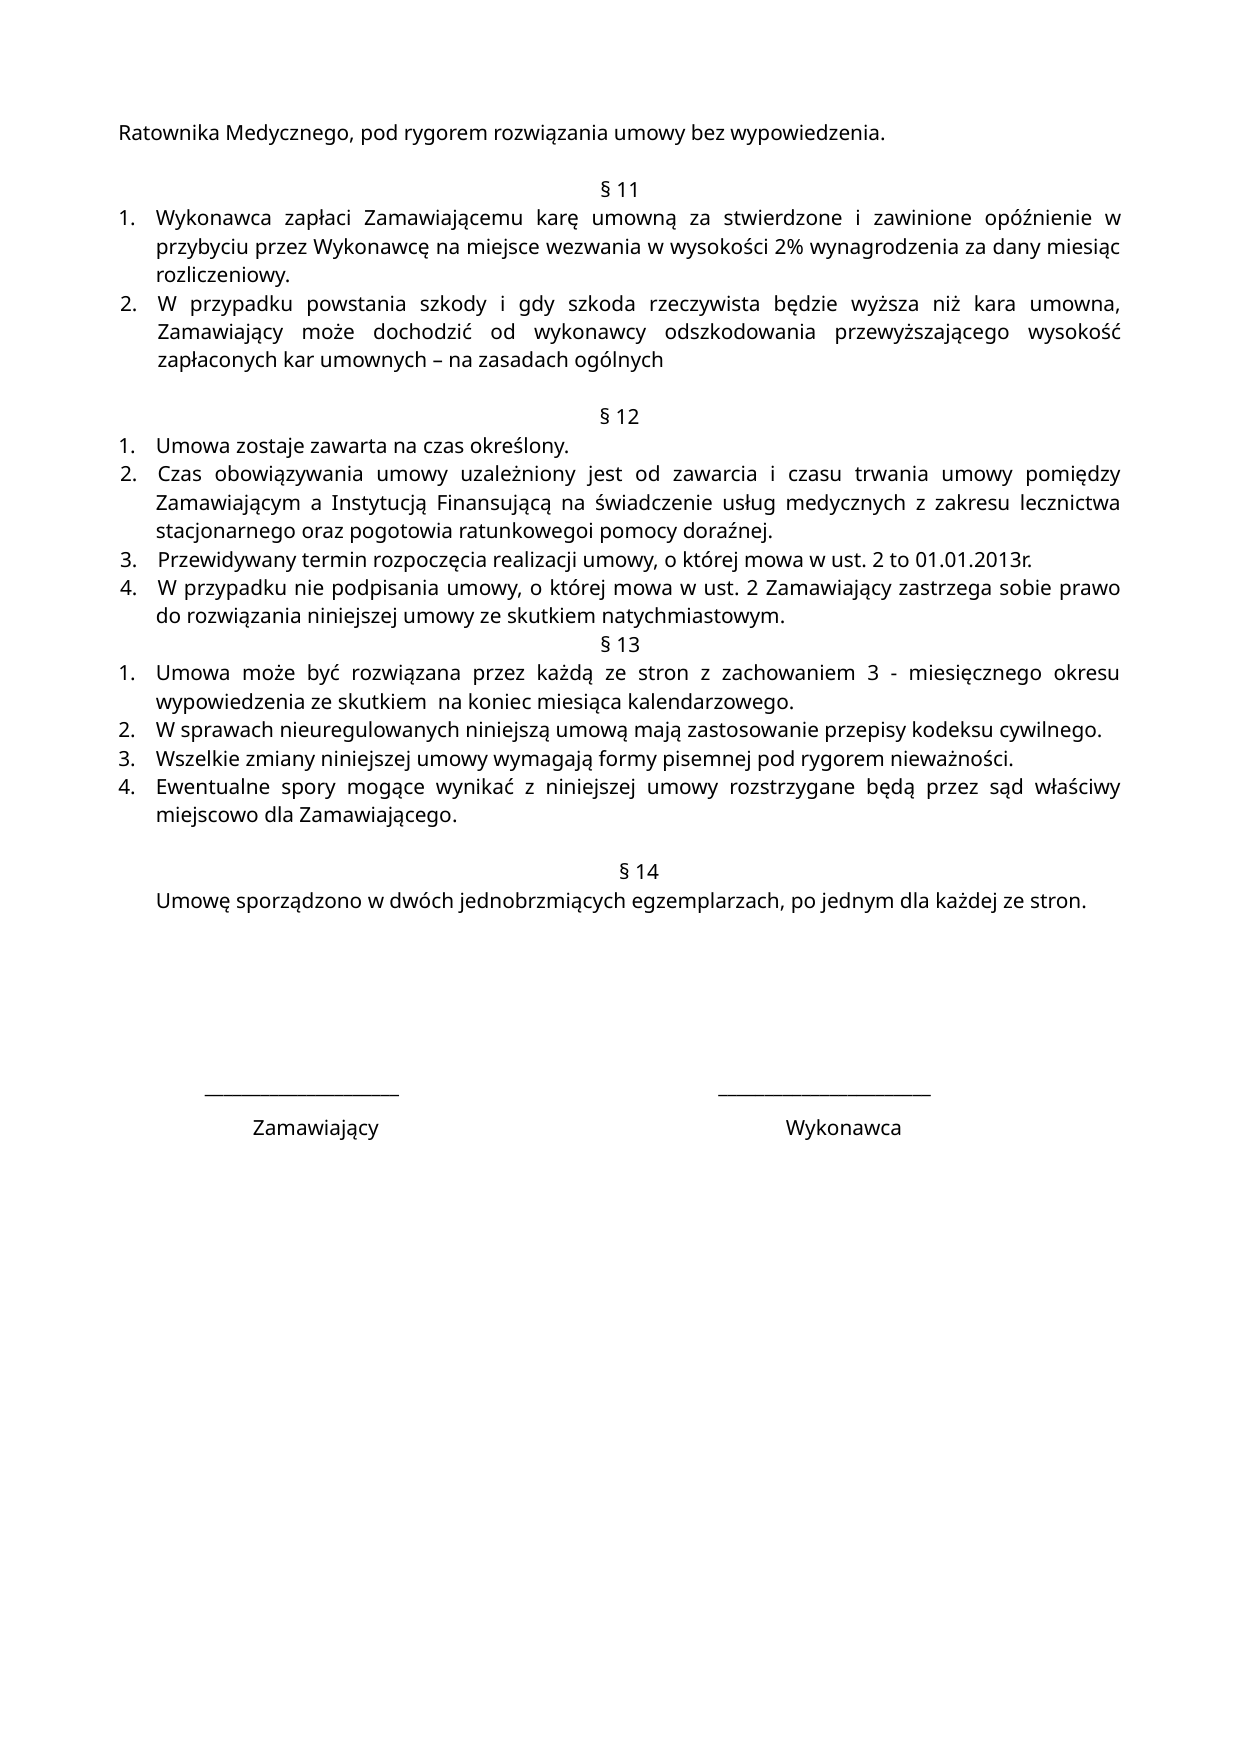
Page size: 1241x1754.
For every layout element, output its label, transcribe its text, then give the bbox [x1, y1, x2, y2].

list Umowa zostaje zawarta na czas określony. [118, 431, 1122, 459]
list W przypadku powstania szkody i gdy szkoda rzeczywista będzie wyższa niż kara umowna, Zamawiający może dochodzić od wykonawcy odszkodowania przewyższającego wysokość zapłaconych kar umownych – na zasadach ogólnych [120, 289, 1122, 374]
subtitle Zamawiający Wykonawca [193, 1113, 1122, 1142]
subtitle Umowę sporządzono w dwóch jednobrzmiących egzemplarzach, po jednym dla każdej ze stron. [156, 886, 1122, 914]
list W przypadku nie podpisania umowy, o której mowa w ust. 2 Zamawiający zastrzega sobie prawo do rozwiązania niniejszej umowy ze skutkiem natychmiastowym. [118, 573, 1122, 630]
subtitle § 14 [156, 857, 1122, 886]
list Przewidywany termin rozpoczęcia realizacji umowy, o której mowa w ust. 2 to 01.01.2013r. [118, 545, 1122, 573]
list Wykonawca zapłaci Zamawiającemu karę umowną za stwierdzone i zawinione opóźnienie w przybyciu przez Wykonawcę na miejsce wezwania w wysokości 2% wynagrodzenia za dany miesiąc rozliczeniowy. [118, 203, 1122, 289]
subtitle Umowa może być rozwiązana przez każdą ze stron z zachowaniem 3 - miesięcznego okresu wypowiedzenia ze skutkiem na koniec miesiąca kalendarzowego. [118, 658, 1122, 715]
subtitle § 13 [118, 630, 1122, 658]
subtitle § 11 [118, 175, 1122, 203]
list § 12 [562, 402, 1122, 431]
subtitle W sprawach nieuregulowanych niniejszą umową mają zastosowanie przepisy kodeksu cywilnego. [118, 715, 1122, 744]
subtitle Ewentualne spory mogące wynikać z niniejszej umowy rozstrzygane będą przez sąd właściwy miejscowo dla Zamawiającego. [118, 772, 1122, 829]
text _____________________ _______________________ [118, 1071, 1122, 1099]
text Ratownika Medycznego, pod rygorem rozwiązania umowy bez wypowiedzenia. [118, 118, 1122, 147]
subtitle Wszelkie zmiany niniejszej umowy wymagają formy pisemnej pod rygorem nieważności. [118, 744, 1122, 772]
list Czas obowiązywania umowy uzależniony jest od zawarcia i czasu trwania umowy pomiędzy Zamawiającym a Instytucją Finansującą na świadczenie usług medycznych z zakresu lecznictwa stacjonarnego oraz pogotowia ratunkowegoi pomocy doraźnej. [118, 459, 1122, 545]
